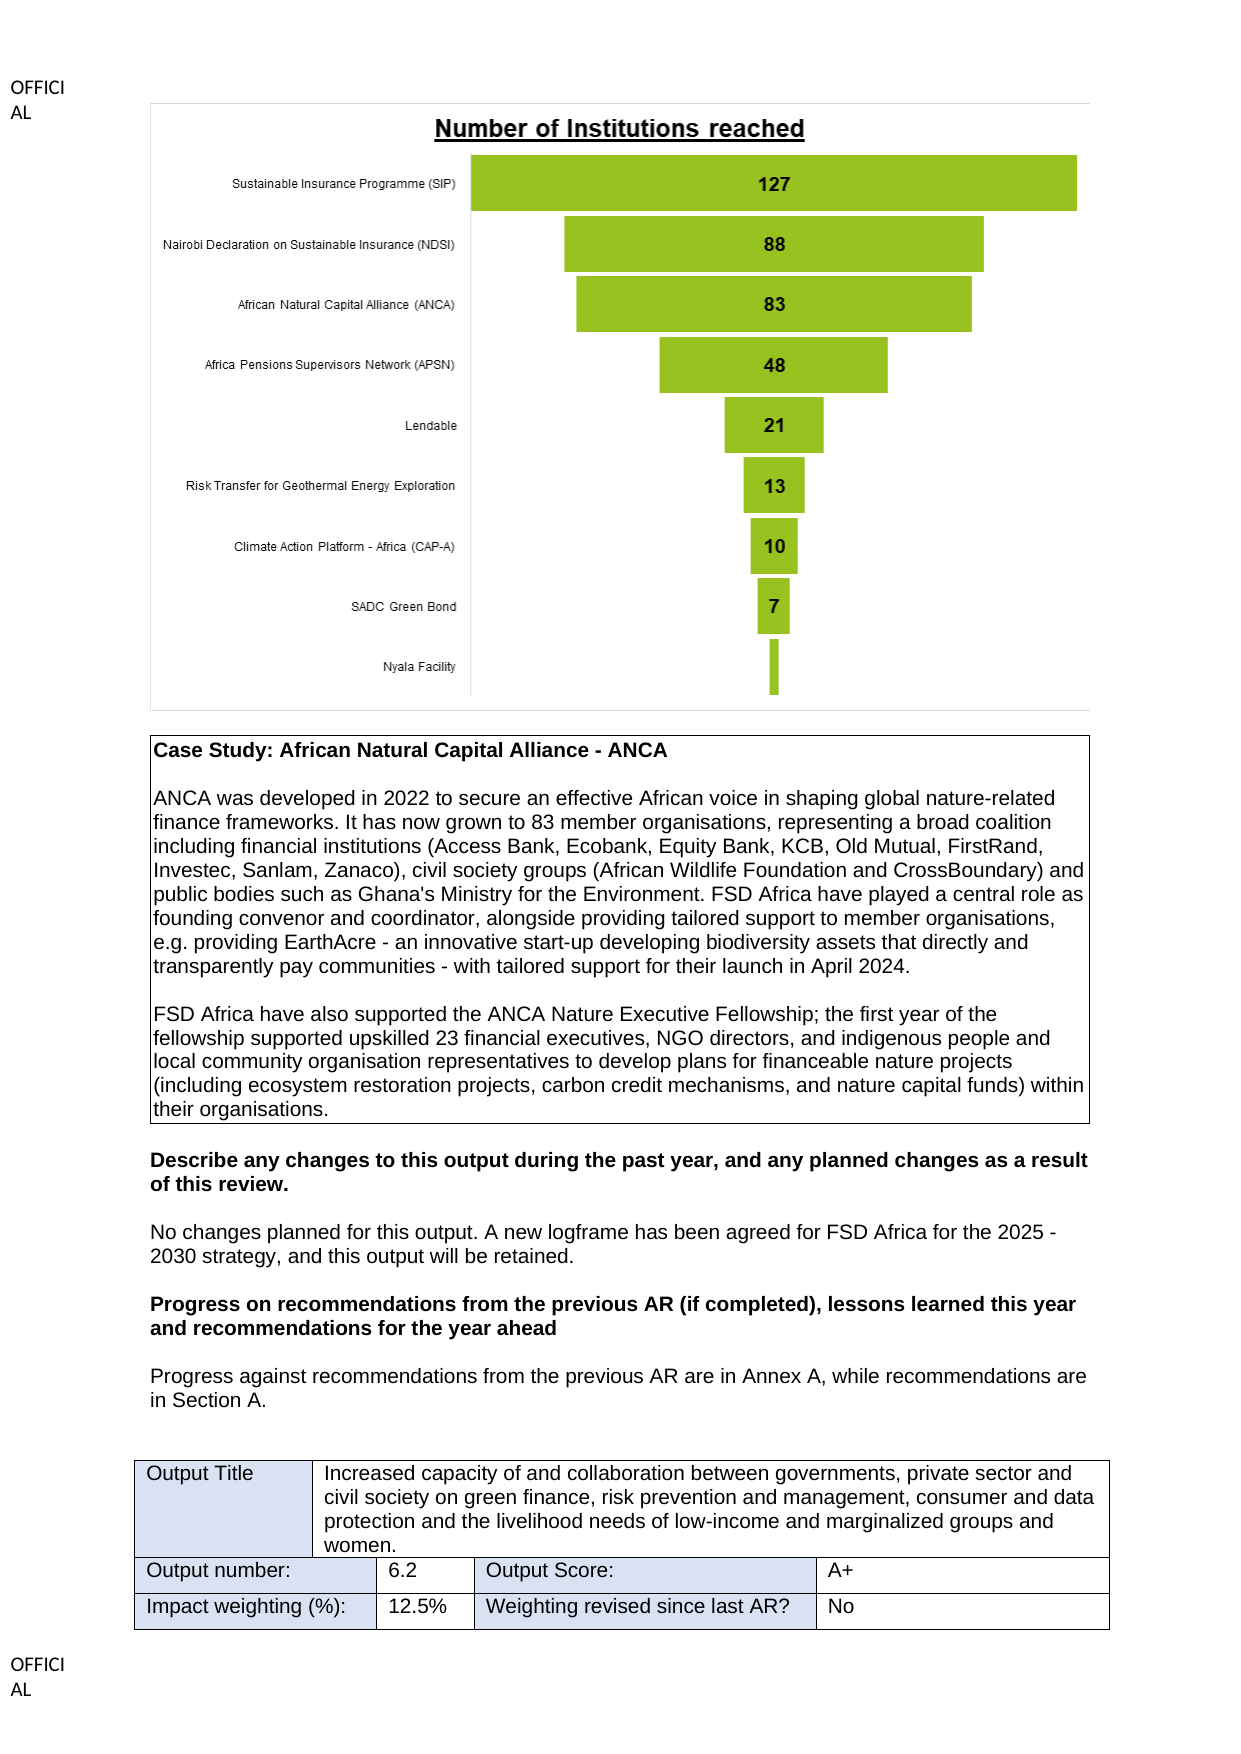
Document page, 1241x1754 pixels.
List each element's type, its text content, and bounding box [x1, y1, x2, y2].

text Case Study: African Natural Capital Alliance - ANCA [151, 736, 1089, 762]
text Describe any changes to this output during the past year, and any planned changes as a result of this review. [150, 1148, 1090, 1196]
table_cell 12.5% [377, 1594, 474, 1629]
table_cell A+ [817, 1558, 1109, 1593]
text No changes planned for this output. A new logframe has been agreed for FSD Africa for the 2025 - 2030 strategy, and this output will be retained. [150, 1220, 1090, 1268]
table_cell 6.2 [377, 1558, 474, 1593]
table_cell Weighting revised since last AR? [475, 1594, 816, 1629]
table_cell Output Score: [475, 1558, 816, 1593]
table_header Output Title [135, 1461, 312, 1557]
table_cell Impact weighting (%): [135, 1594, 376, 1629]
text ANCA was developed in 2022 to secure an effective African voice in shaping global nature-related finance frameworks. It has now grown to 83 member organisations, representing a broad coalition including financial institutions (Access Bank, Ecobank, Equity Bank, KCB, Old Mutual, FirstRand, Investec, Sanlam, Zanaco), civil society groups (African Wildlife Foundation and CrossBoundary) and public bodies such as Ghana's Ministry for the Environment. FSD Africa have played a central role as founding convenor and coordinator, alongside providing tailored support to member organisations, e.g. providing EarthAcre - an innovative start-up developing biodiversity assets that directly and transparently pay communities - with tailored support for their launch in April 2024. [151, 783, 1089, 977]
text Progress against recommendations from the previous AR are in Annex A, while recommendations are in Section A. [150, 1364, 1090, 1412]
table_cell Output number: [135, 1558, 376, 1593]
text Progress on recommendations from the previous AR (if completed), lessons learned this year and recommendations for the year ahead [150, 1292, 1090, 1340]
text FSD Africa have also supported the ANCA Nature Executive Fellowship; the first year of the fellowship supported upskilled 23 financial executives, NGO directors, and indigenous people and local community organisation representatives to develop plans for financeable nature projects (including ecosystem restoration projects, carbon credit mechanisms, and nature capital funds) within their organisations. [151, 998, 1089, 1123]
table_header Increased capacity of and collaboration between governments, private sector and civil society on green finance, risk prevention and management, consumer and data protection and the livelihood needs of low-income and marginalized groups and women. [313, 1461, 1109, 1557]
table_cell No [817, 1594, 1109, 1629]
